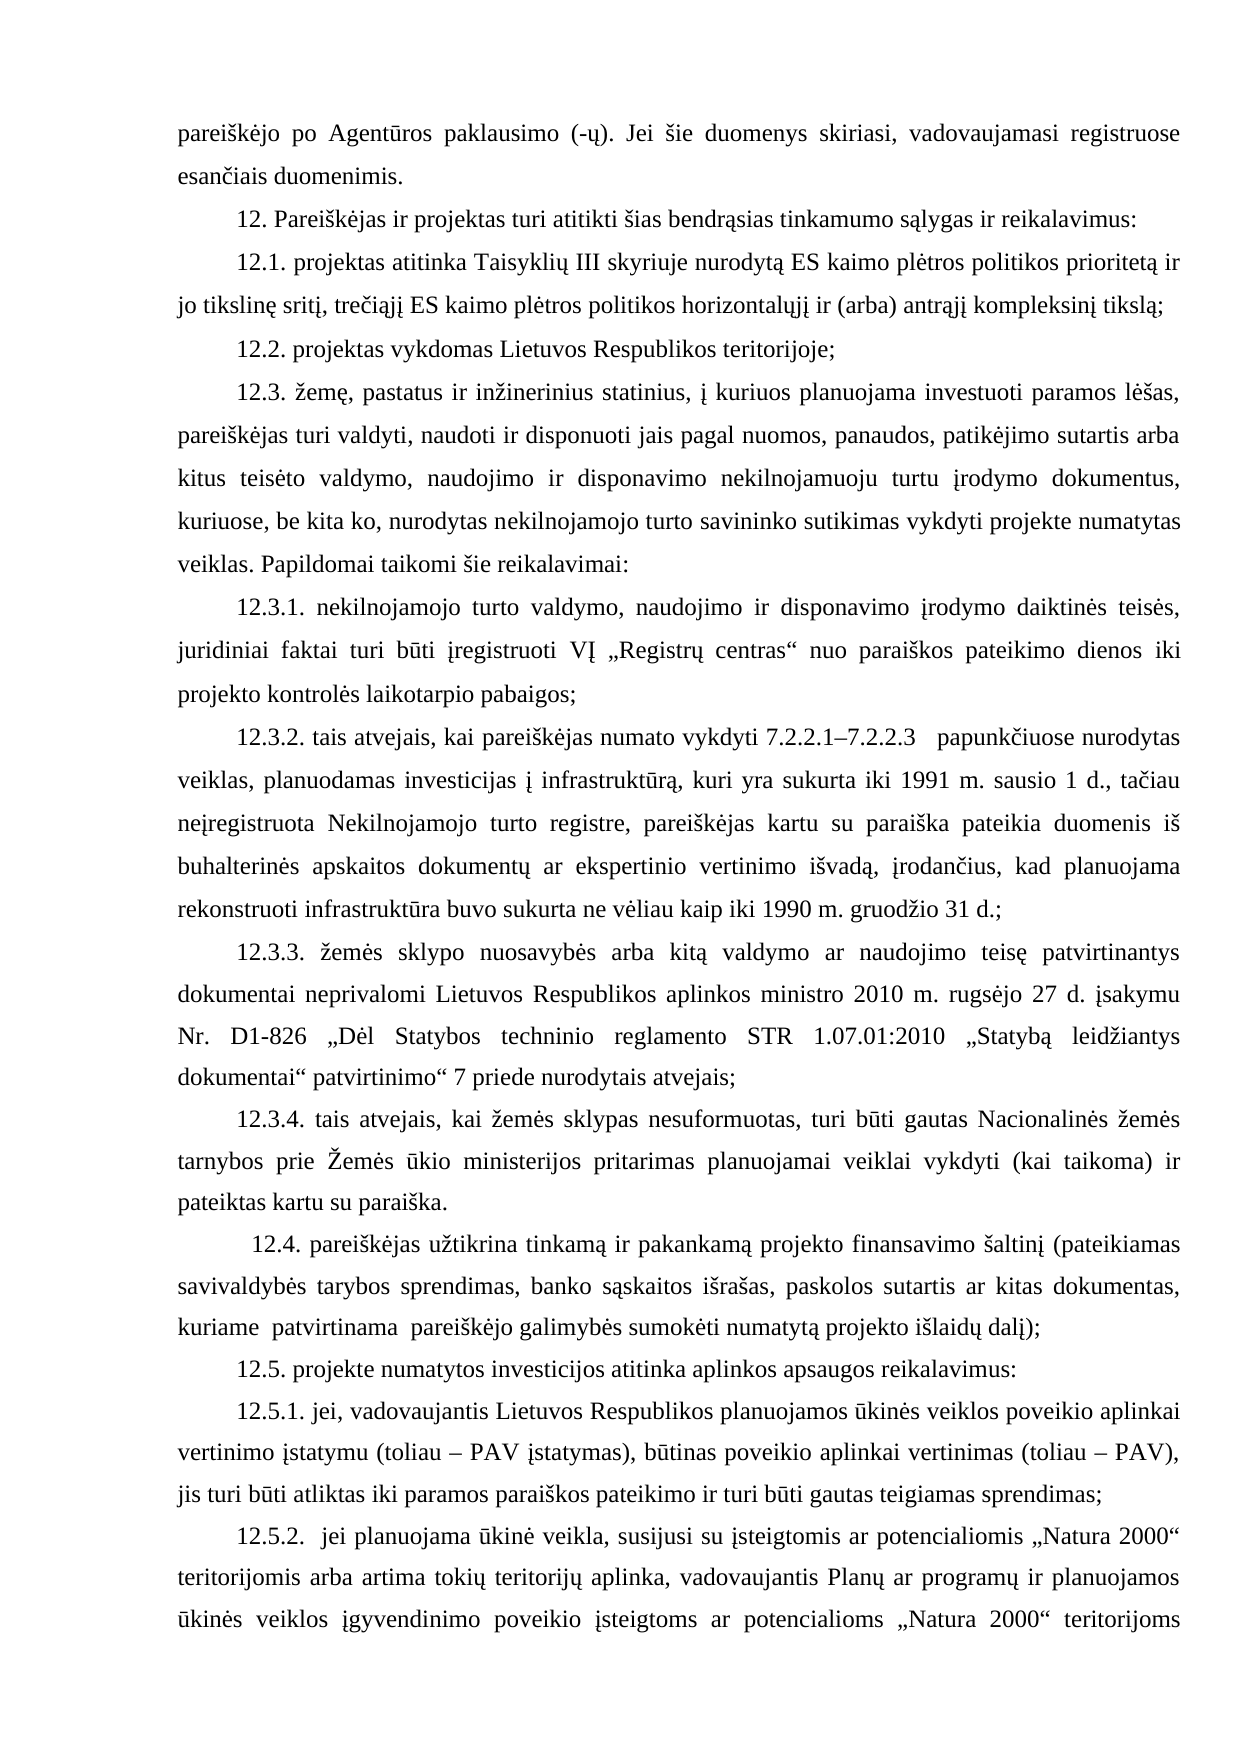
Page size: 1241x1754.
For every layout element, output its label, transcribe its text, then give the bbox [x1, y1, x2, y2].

text 12.3.3. žemės sklypo nuosavybės arba kitą valdymo ar naudojimo teisę patvirtinantys dokumentai neprivalomi Lietuvos Respublikos aplinkos ministro 2010 m. rugsėjo 27 d. įsakymu Nr. D1-826 „Dėl Statybos techninio reglamento STR 1.07.01:2010 „Statybą leidžiantys dokumentai“ patvirtinimo“ 7 priede nurodytais atvejais; [177, 937, 1181, 1091]
text 12.5.2. jei planuojama ūkinė veikla, susijusi su įsteigtomis ar potencialiomis „Natura 2000“ teritorijomis arba artima tokių teritorijų aplinka, vadovaujantis Planų ar programų ir planuojamos ūkinės veiklos įgyvendinimo poveikio įsteigtoms ar potencialioms „Natura 2000“ teritorijoms [177, 1521, 1181, 1633]
text 12.3.2. tais atvejais, kai pareiškėjas numato vykdyti 7.2.2.1–7.2.2.3 papunkčiuose nurodytas veiklas, planuodamas investicijas į infrastruktūrą, kuri yra sukurta iki 1991 m. sausio 1 d., tačiau neįregistruota Nekilnojamojo turto registre, pareiškėjas kartu su paraiška pateikia duomenis iš buhalterinės apskaitos dokumentų ar ekspertinio vertinimo išvadą, įrodančius, kad planuojama rekonstruoti infrastruktūra buvo sukurta ne vėliau kaip iki 1990 m. gruodžio 31 d.; [177, 722, 1181, 923]
text 12.2. projektas vykdomas Lietuvos Respublikos teritorijoje; [177, 334, 1181, 362]
text 12.3.4. tais atvejais, kai žemės sklypas nesuformuotas, turi būti gautas Nacionalinės žemės tarnybos prie Žemės ūkio ministerijos pritarimas planuojamai veiklai vykdyti (kai taikoma) ir pateiktas kartu su paraiška. [177, 1104, 1181, 1216]
text 12.5.1. jei, vadovaujantis Lietuvos Respublikos planuojamos ūkinės veiklos poveikio aplinkai vertinimo įstatymu (toliau – PAV įstatymas), būtinas poveikio aplinkai vertinimas (toliau – PAV), jis turi būti atliktas iki paramos paraiškos pateikimo ir turi būti gautas teigiamas sprendimas; [177, 1396, 1181, 1508]
text 12.5. projekte numatytos investicijos atitinka aplinkos apsaugos reikalavimus: [177, 1354, 1181, 1383]
text 12.1. projektas atitinka Taisyklių III skyriuje nurodytą ES kaimo plėtros politikos prioritetą ir jo tikslinę sritį, trečiąjį ES kaimo plėtros politikos horizontalųjį ir (arba) antrąjį kompleksinį tikslą; [177, 247, 1181, 319]
text 12.3. žemę, pastatus ir inžinerinius statinius, į kuriuos planuojama investuoti paramos lėšas, pareiškėjas turi valdyti, naudoti ir disponuoti jais pagal nuomos, panaudos, patikėjimo sutartis arba kitus teisėto valdymo, naudojimo ir disponavimo nekilnojamuoju turtu įrodymo dokumentus, kuriuose, be kita ko, nurodytas nekilnojamojo turto savininko sutikimas vykdyti projekte numatytas veiklas. Papildomai taikomi šie reikalavimai: [177, 377, 1181, 578]
text 12.4. pareiškėjas užtikrina tinkamą ir pakankamą projekto finansavimo šaltinį (pateikiamas savivaldybės tarybos sprendimas, banko sąskaitos išrašas, paskolos sutartis ar kitas dokumentas, kuriame patvirtinama pareiškėjo galimybės sumokėti numatytą projekto išlaidų dalį); [177, 1229, 1181, 1341]
text 12.3.1. nekilnojamojo turto valdymo, naudojimo ir disponavimo įrodymo daiktinės teisės, juridiniai faktai turi būti įregistruoti VĮ „Registrų centras“ nuo paraiškos pateikimo dienos iki projekto kontrolės laikotarpio pabaigos; [177, 592, 1181, 707]
text 12. Pareiškėjas ir projektas turi atitikti šias bendrąsias tinkamumo sąlygas ir reikalavimus: [177, 204, 1181, 233]
text pareiškėjo po Agentūros paklausimo (-ų). Jei šie duomenys skiriasi, vadovaujamasi registruose esančiais duomenimis. [177, 118, 1181, 190]
